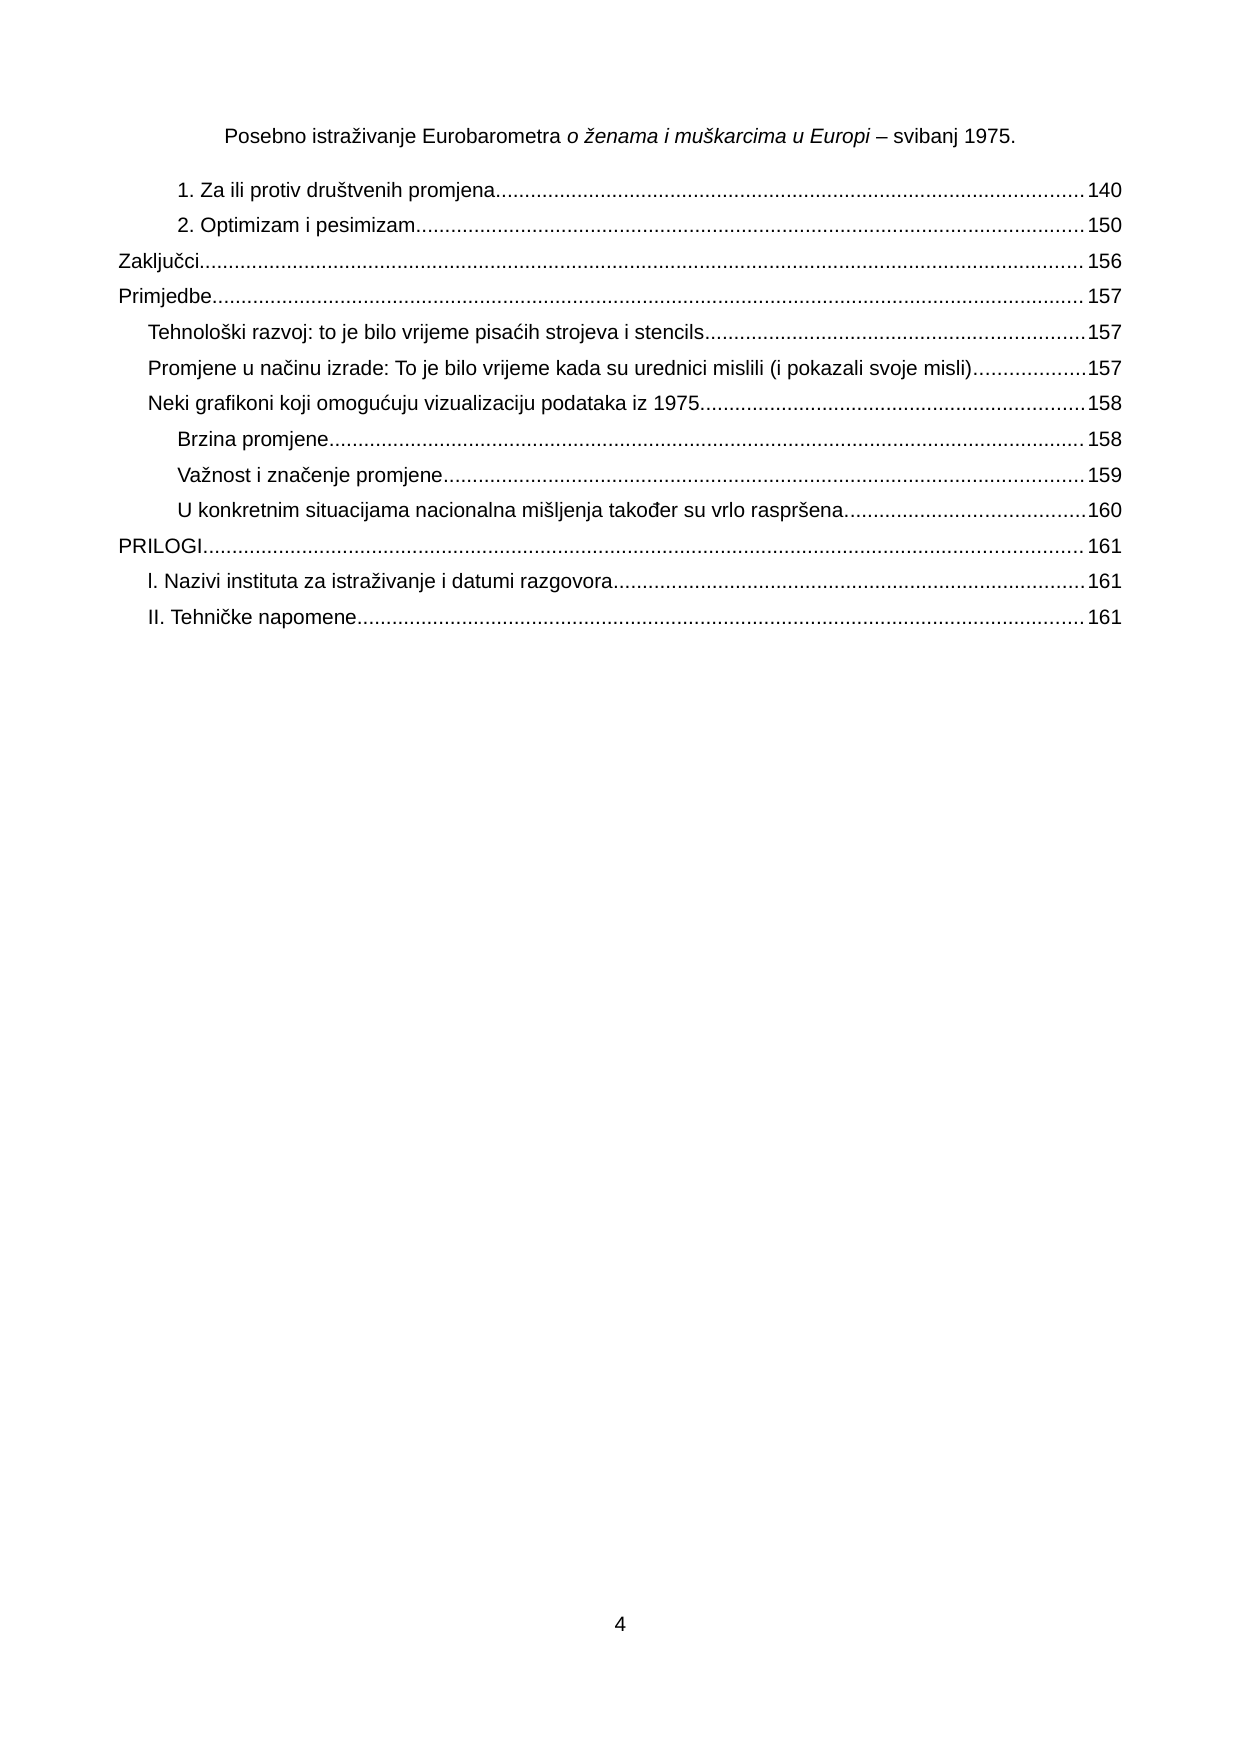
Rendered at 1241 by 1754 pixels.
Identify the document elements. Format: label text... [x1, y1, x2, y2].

text Primjedbe 157 [118, 284, 1122, 308]
text Neki grafikoni koji omogućuju vizualizaciju podataka iz 1975. 158 [148, 391, 1122, 415]
text 1. Za ili protiv društvenih promjena 140 [177, 177, 1122, 201]
text Promjene u načinu izrade: To je bilo vrijeme kada su urednici mislili (i pokazali svoje misli) 157 [148, 356, 1122, 379]
text l. Nazivi instituta za istraživanje i datumi razgovora 161 [148, 569, 1122, 593]
text Važnost i značenje promjene 159 [177, 462, 1122, 486]
text Brzina promjene 158 [177, 427, 1122, 451]
text 2. Optimizam i pesimizam 150 [177, 213, 1122, 237]
text II. Tehničke napomene 161 [148, 605, 1122, 629]
text Tehnološki razvoj: to je bilo vrijeme pisaćih strojeva i stencils 157 [148, 320, 1122, 344]
text Zaključci 156 [118, 249, 1122, 273]
text PRILOGI 161 [118, 534, 1122, 558]
text U konkretnim situacijama nacionalna mišljenja također su vrlo raspršena. 160 [177, 498, 1122, 522]
